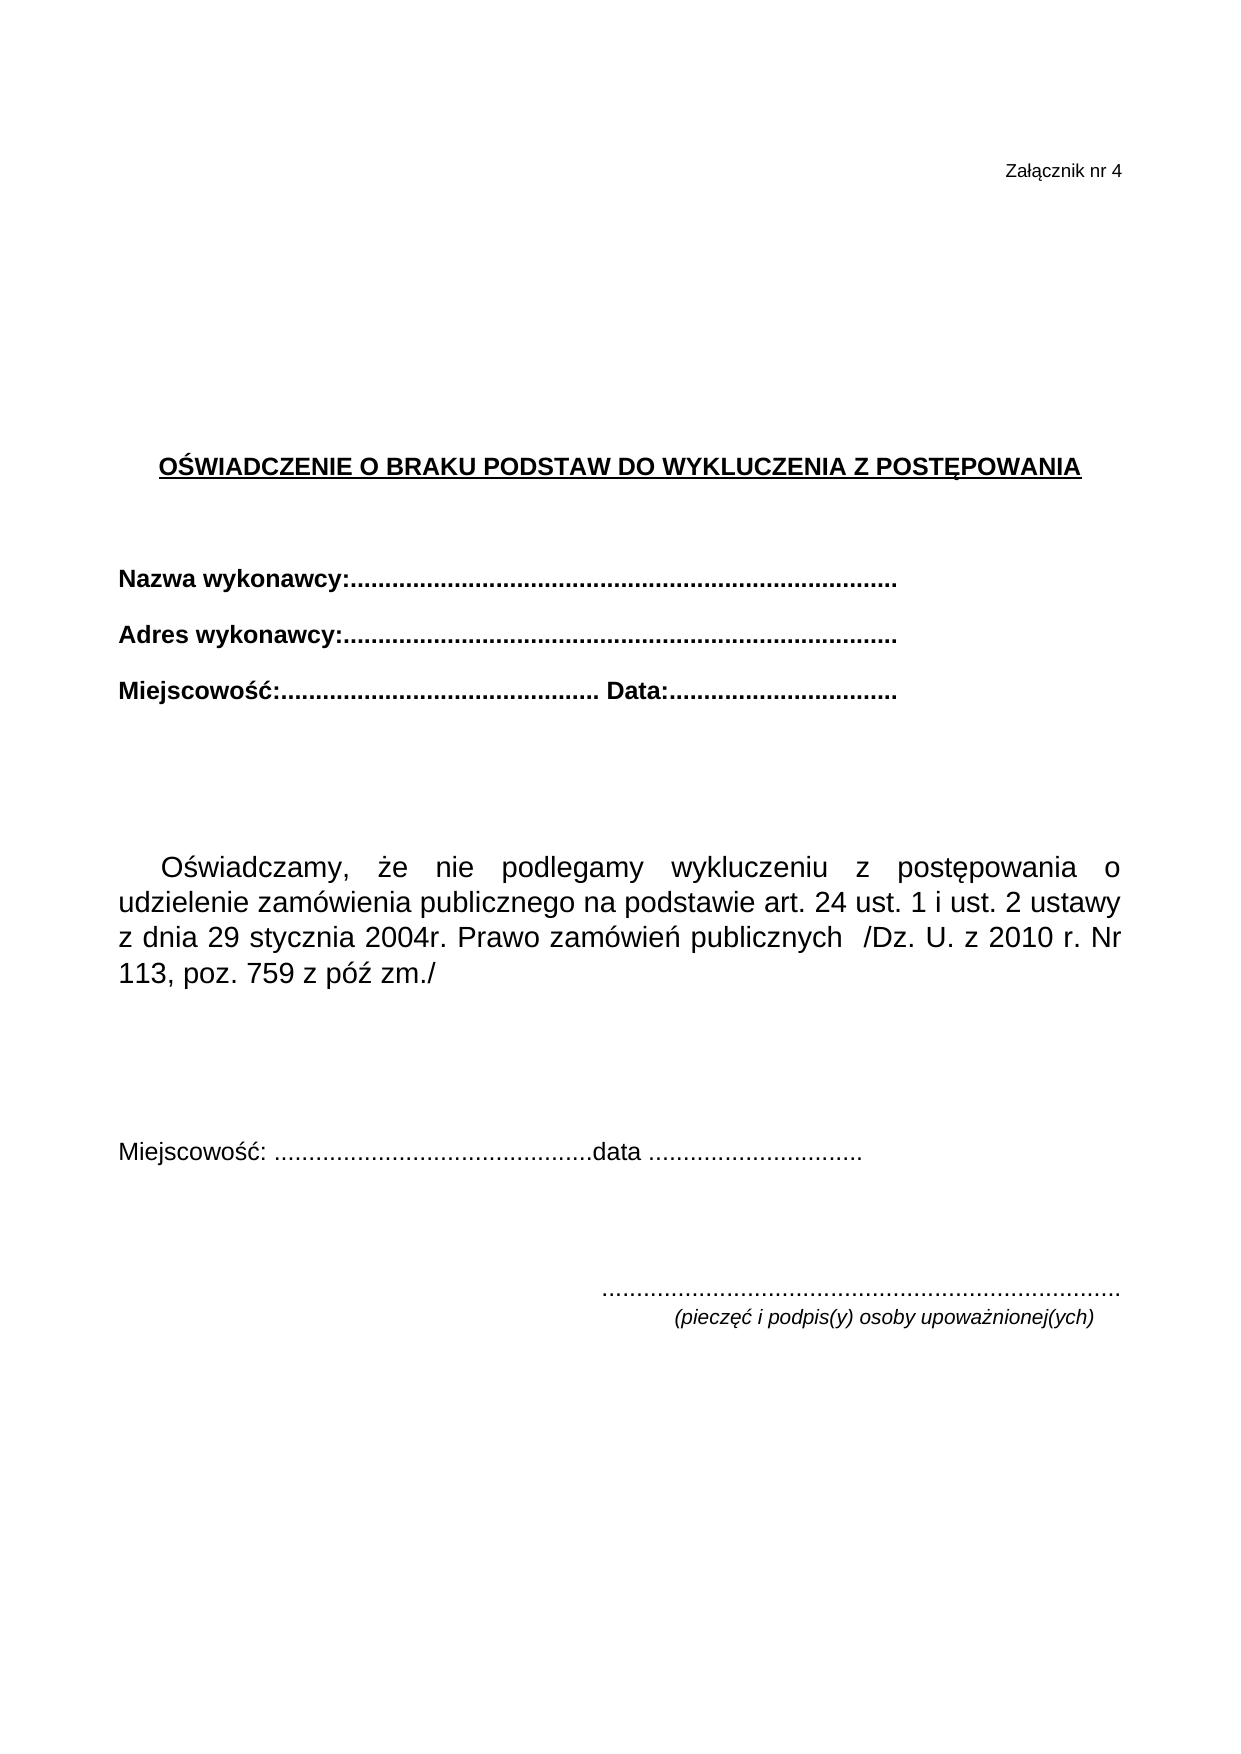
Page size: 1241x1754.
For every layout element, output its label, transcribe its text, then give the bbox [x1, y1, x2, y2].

text Adres wykonawcy:................................................................................ [118, 621, 1122, 648]
text Miejscowość: ..............................................data ............................... [118, 1132, 1122, 1167]
text Oświadczamy, że nie podlegamy wykluczeniu z postępowania o udzielenie zamówienia publicznego na podstawie art. 24 ust. 1 i ust. 2 ustawy z dnia 29 stycznia 2004r. Prawo zamówień publicznych /Dz. U. z 2010 r. Nr 113, poz. 759 z póź zm./ [118, 849, 1122, 990]
text Załącznik nr 4 [118, 160, 1122, 181]
text OŚWIADCZENIE O BRAKU PODSTAW DO WYKLUCZENIA Z POSTĘPOWANIA [118, 453, 1122, 481]
text (pieczęć i podpis(y) osoby upoważnionej(ych) [156, 1302, 1122, 1329]
text Miejscowość:.............................................. Data:................................. [118, 676, 1122, 704]
text ........................................................................... [156, 1274, 1122, 1302]
text Nazwa wykonawcy:............................................................................... [118, 565, 1122, 593]
